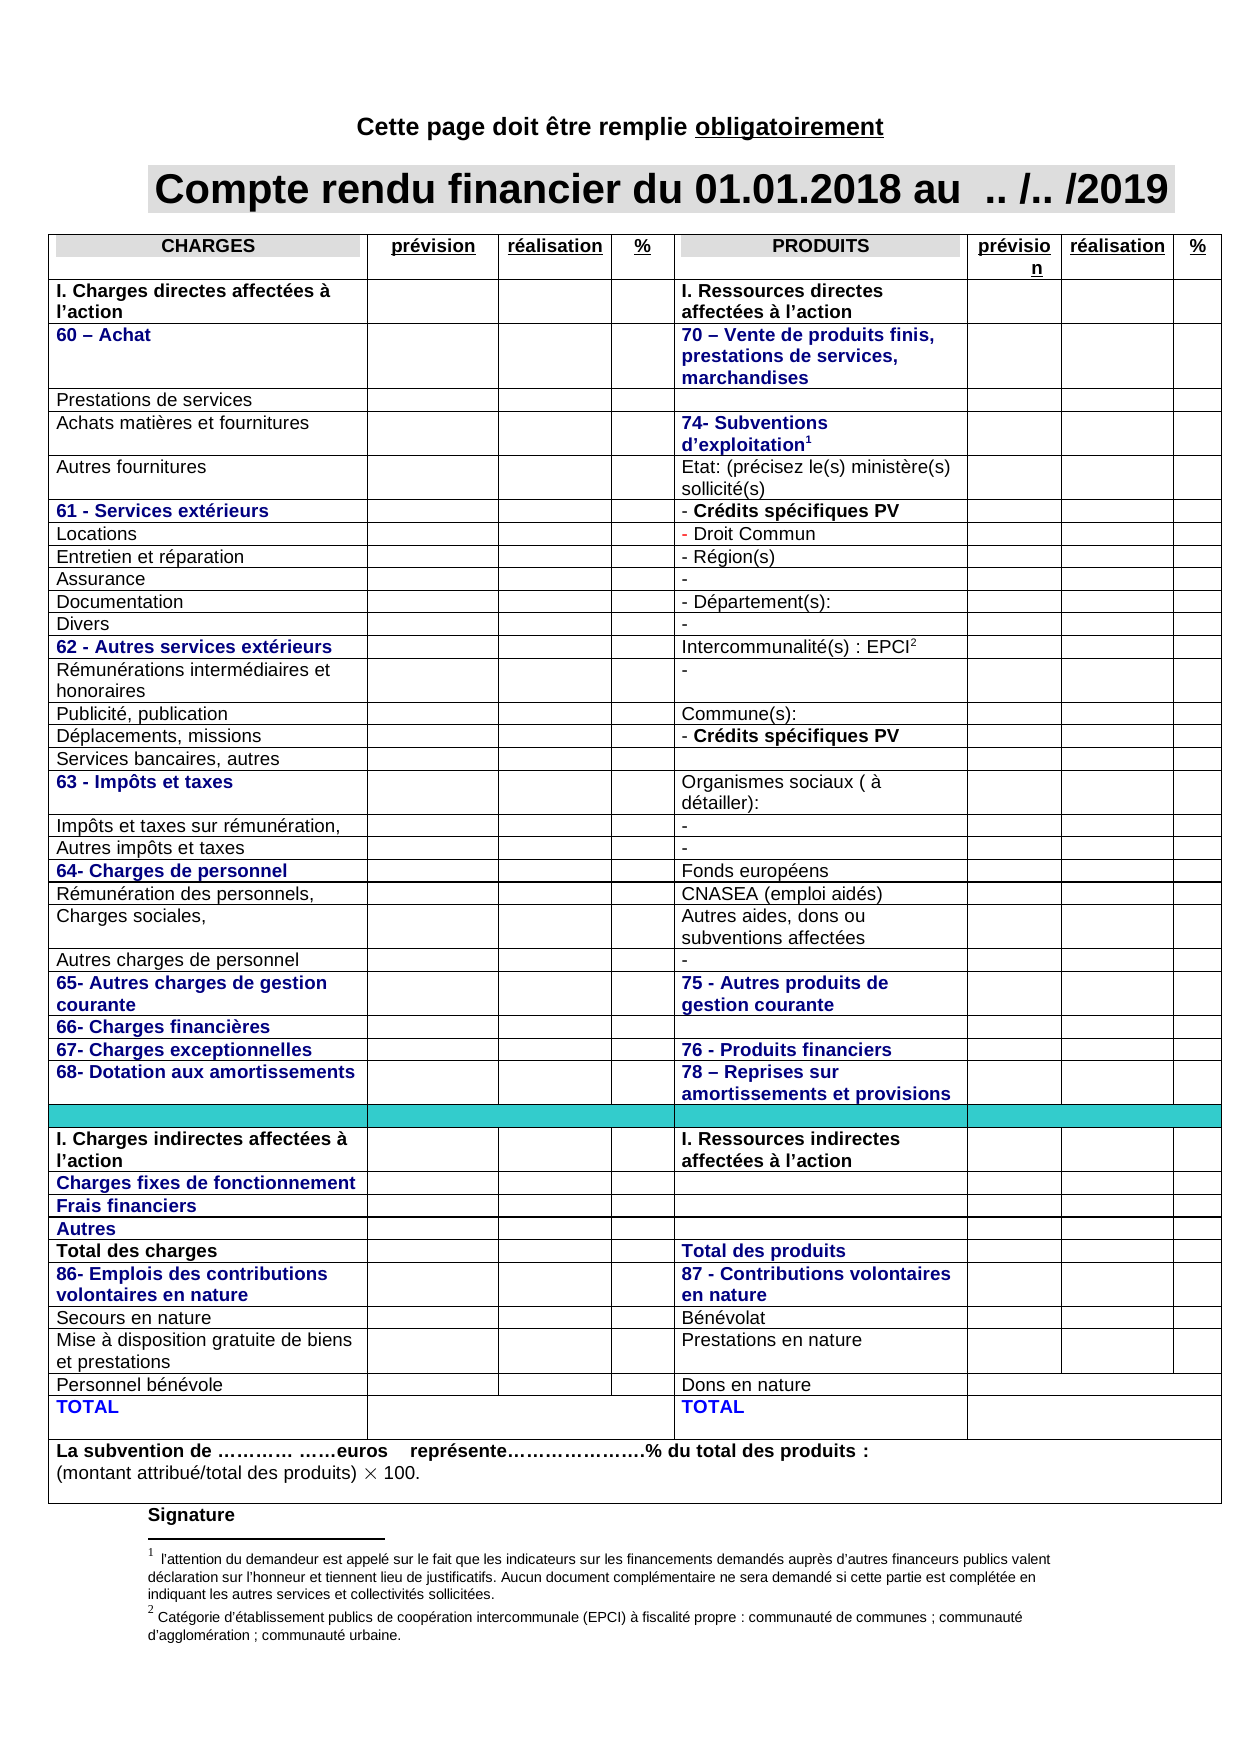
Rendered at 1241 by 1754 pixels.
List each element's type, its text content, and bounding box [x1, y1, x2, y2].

table_cell [1174, 815, 1221, 836]
table_cell [368, 500, 498, 522]
table_cell [1062, 748, 1173, 769]
table_cell [499, 280, 611, 323]
table_cell [612, 1195, 674, 1216]
table_cell [675, 1105, 967, 1127]
table_cell Autres impôts et taxes [49, 837, 367, 859]
table_cell [968, 860, 1061, 881]
table_cell [612, 972, 674, 1015]
table_cell [1062, 1240, 1173, 1262]
table_cell [499, 703, 611, 724]
table_cell [1062, 883, 1173, 904]
table_cell [499, 725, 611, 747]
table_cell [1062, 1016, 1173, 1038]
table_cell [499, 500, 611, 522]
table_cell [968, 1061, 1061, 1104]
table_cell [368, 1218, 498, 1239]
table_cell [612, 703, 674, 724]
table_cell [368, 860, 498, 881]
table_cell Intercommunalité(s) : EPCI [675, 636, 967, 657]
table_cell 67- Charges exceptionnelles [49, 1039, 367, 1060]
table_cell [612, 1039, 674, 1060]
table_cell [612, 523, 674, 544]
table_cell [499, 1263, 611, 1306]
table_cell CNASEA (emploi aidés) [675, 883, 967, 904]
table_cell [968, 613, 1061, 635]
table_cell [1062, 636, 1173, 657]
table_cell [1062, 1195, 1173, 1216]
table_cell [612, 568, 674, 590]
table_cell [1174, 972, 1221, 1015]
table_cell [1174, 1128, 1221, 1171]
table_cell [675, 389, 967, 411]
table_cell - Crédits spécifiques PV [675, 725, 967, 747]
table_cell [1062, 412, 1173, 455]
table_cell - Crédits spécifiques PV [675, 500, 967, 522]
table_cell 76 - Produits financiers [675, 1039, 967, 1060]
table_cell [612, 883, 674, 904]
table_cell [1062, 1329, 1173, 1372]
table_cell - Droit Commun [675, 523, 967, 544]
table_cell Dons en nature [675, 1374, 967, 1395]
table_cell - Département(s): [675, 591, 967, 612]
table_cell - [675, 837, 967, 859]
table_cell Autres [49, 1218, 367, 1239]
table_cell [368, 456, 498, 499]
table_cell [368, 324, 498, 388]
table_cell Total des charges [49, 1240, 367, 1262]
table_cell I. Charges indirectes affectées à l’action [49, 1128, 367, 1171]
table_cell [1174, 1263, 1221, 1306]
table_cell [968, 771, 1061, 814]
table_cell [499, 636, 611, 657]
table_cell [612, 324, 674, 388]
table_cell [499, 1172, 611, 1194]
table_cell [368, 815, 498, 836]
table_cell [368, 748, 498, 769]
table_header CHARGES [49, 235, 367, 278]
table_cell TOTAL [49, 1396, 367, 1439]
table_cell [968, 659, 1061, 702]
table_cell Publicité, publication [49, 703, 367, 724]
table_cell [1062, 837, 1173, 859]
table_cell [675, 1172, 967, 1194]
table_cell [1062, 568, 1173, 590]
text Cette page doit être remplie obligatoirement [148, 112, 1092, 141]
table_cell Charges sociales, [49, 905, 367, 948]
table_cell [968, 1307, 1061, 1328]
table_cell [612, 1307, 674, 1328]
table_cell [1174, 1329, 1221, 1372]
table_cell [499, 837, 611, 859]
table_cell [1174, 412, 1221, 455]
table_cell [968, 1240, 1061, 1262]
table_cell [499, 949, 611, 971]
table_cell [1174, 389, 1221, 411]
table_cell [612, 591, 674, 612]
table_cell [1062, 500, 1173, 522]
table_cell [1174, 725, 1221, 747]
table_cell [1062, 1039, 1173, 1060]
table_cell [49, 1105, 367, 1127]
table_cell [968, 1039, 1061, 1060]
table_cell [612, 1240, 674, 1262]
table_cell [968, 591, 1061, 612]
table_cell [1174, 1240, 1221, 1262]
table_cell [368, 1307, 498, 1328]
table_cell [612, 949, 674, 971]
table_cell [968, 1218, 1061, 1239]
table_cell I. Ressources indirectes affectées à l’action [675, 1128, 967, 1171]
table_cell [368, 949, 498, 971]
table_cell [1062, 1218, 1173, 1239]
table_cell [1174, 1172, 1221, 1194]
table_cell [499, 613, 611, 635]
table_cell Autres charges de personnel [49, 949, 367, 971]
table_cell [368, 1374, 498, 1395]
table_cell Rémunérations intermédiaires et honoraires [49, 659, 367, 702]
table_cell [968, 1105, 1221, 1127]
table_cell [368, 591, 498, 612]
table_cell [612, 500, 674, 522]
table_cell [368, 523, 498, 544]
table_header réalisation [1062, 235, 1173, 278]
table_cell [499, 389, 611, 411]
table_cell [968, 703, 1061, 724]
table_cell [1174, 748, 1221, 769]
table_cell [968, 568, 1061, 590]
table_header % [612, 235, 674, 278]
table_cell [612, 1329, 674, 1372]
table_cell [968, 1016, 1061, 1038]
table_cell Bénévolat [675, 1307, 967, 1328]
table_cell - [675, 659, 967, 702]
table_cell Déplacements, missions [49, 725, 367, 747]
table_cell [499, 1329, 611, 1372]
table_cell [675, 1016, 967, 1038]
table_cell [368, 1016, 498, 1038]
table_cell [968, 500, 1061, 522]
table_cell Rémunération des personnels, [49, 883, 367, 904]
table_cell 66- Charges financières [49, 1016, 367, 1038]
table_cell 86- Emplois des contributions volontaires en nature [49, 1263, 367, 1306]
table_cell [968, 815, 1061, 836]
table_cell Documentation [49, 591, 367, 612]
table_cell [1174, 613, 1221, 635]
table_cell [968, 1374, 1221, 1395]
table_cell [1174, 456, 1221, 499]
table_cell TOTAL [675, 1396, 967, 1439]
table_cell [1174, 905, 1221, 948]
table_cell [968, 1128, 1061, 1171]
table_cell [612, 905, 674, 948]
table_cell [368, 1039, 498, 1060]
table_cell Entretien et réparation [49, 546, 367, 567]
table_header % [1174, 235, 1221, 278]
table_cell [499, 815, 611, 836]
table_cell [612, 1128, 674, 1171]
table_cell [1174, 771, 1221, 814]
table_cell [368, 883, 498, 904]
table_cell Personnel bénévole [49, 1374, 367, 1395]
table_cell [1062, 456, 1173, 499]
table_cell Secours en nature [49, 1307, 367, 1328]
table_cell Autres fournitures [49, 456, 367, 499]
table_cell [368, 1128, 498, 1171]
table_header prévision [968, 235, 1061, 278]
table_cell I. Ressources directes affectées à l’action [675, 280, 967, 323]
table_cell [612, 613, 674, 635]
table_cell [499, 1218, 611, 1239]
table_cell [499, 1128, 611, 1171]
table_cell [612, 1061, 674, 1104]
table_cell [968, 280, 1061, 323]
table_cell [499, 860, 611, 881]
table_cell [368, 1105, 674, 1127]
table_cell [499, 883, 611, 904]
text Signature [148, 1504, 1092, 1525]
table_cell Frais financiers [49, 1195, 367, 1216]
table_cell 70 – Vente de produits finis, prestations de services, marchandises [675, 324, 967, 388]
table_cell [968, 1172, 1061, 1194]
table_cell [1174, 1039, 1221, 1060]
table_cell [499, 591, 611, 612]
table_cell [368, 1195, 498, 1216]
table_cell [499, 748, 611, 769]
table_cell 68- Dotation aux amortissements [49, 1061, 367, 1104]
table_cell [499, 324, 611, 388]
table_cell [1174, 837, 1221, 859]
table_cell Impôts et taxes sur rémunération, [49, 815, 367, 836]
table_cell [1062, 546, 1173, 567]
table_cell [1062, 280, 1173, 323]
table_cell [368, 636, 498, 657]
table_cell [968, 636, 1061, 657]
table_cell [499, 412, 611, 455]
table_cell [499, 1195, 611, 1216]
table_cell [499, 771, 611, 814]
table_cell [612, 456, 674, 499]
table_cell [368, 703, 498, 724]
table_cell [612, 748, 674, 769]
table_cell Etat: (précisez le(s) ministère(s) sollicité(s) [675, 456, 967, 499]
table_cell [368, 1240, 498, 1262]
table_cell [368, 1172, 498, 1194]
table_cell [675, 748, 967, 769]
table_cell Mise à disposition gratuite de biens et prestations [49, 1329, 367, 1372]
table_cell [968, 1263, 1061, 1306]
table_cell - [675, 613, 967, 635]
table_cell [368, 546, 498, 567]
table_cell I. Charges directes affectées à l’action [49, 280, 367, 323]
table_cell [1174, 523, 1221, 544]
table_cell [968, 748, 1061, 769]
table_cell 87 - Contributions volontaires en nature [675, 1263, 967, 1306]
table_cell [1062, 659, 1173, 702]
table_cell [968, 837, 1061, 859]
table_cell [968, 725, 1061, 747]
table_cell Autres aides, dons ou subventions affectées [675, 905, 967, 948]
table_cell Commune(s): [675, 703, 967, 724]
table_cell [612, 815, 674, 836]
table_cell [968, 546, 1061, 567]
table_cell [1062, 1307, 1173, 1328]
table_cell [1174, 546, 1221, 567]
table_cell [368, 389, 498, 411]
table_cell 63 - Impôts et taxes [49, 771, 367, 814]
table_cell [1174, 1307, 1221, 1328]
table_cell [1174, 591, 1221, 612]
table_cell [612, 1172, 674, 1194]
table_cell [1174, 500, 1221, 522]
table_cell [1062, 1172, 1173, 1194]
table_cell 64- Charges de personnel [49, 860, 367, 881]
table_cell [968, 972, 1061, 1015]
table_cell [499, 1039, 611, 1060]
table_cell [675, 1218, 967, 1239]
table_header réalisation [499, 235, 611, 278]
table_cell [368, 972, 498, 1015]
table_cell [1062, 771, 1173, 814]
table_cell Charges fixes de fonctionnement [49, 1172, 367, 1194]
table_cell [1062, 905, 1173, 948]
table_cell [968, 1396, 1221, 1439]
table_cell Divers [49, 613, 367, 635]
table_cell [1062, 860, 1173, 881]
table_cell [499, 1240, 611, 1262]
table_header prévision [368, 235, 498, 278]
table_cell [368, 905, 498, 948]
table_cell [368, 1263, 498, 1306]
table_cell [1174, 883, 1221, 904]
table_cell 75 - Autres produits de gestion courante [675, 972, 967, 1015]
table_cell [1062, 613, 1173, 635]
subtitle Compte rendu financier du 01.01.2018 au .. /.. /2019 [148, 165, 1175, 213]
table_cell [1174, 659, 1221, 702]
table_cell [612, 546, 674, 567]
table_cell Services bancaires, autres [49, 748, 367, 769]
table_cell [1174, 324, 1221, 388]
table_cell - Région(s) [675, 546, 967, 567]
table_cell [612, 771, 674, 814]
table_cell [968, 1329, 1061, 1372]
table_cell Prestations en nature [675, 1329, 967, 1372]
table_cell [1174, 949, 1221, 971]
table_cell [1062, 703, 1173, 724]
table_cell 60 – Achat [49, 324, 367, 388]
table_cell - [675, 949, 967, 971]
table_cell [612, 659, 674, 702]
table_cell [612, 1016, 674, 1038]
table_cell [1062, 1263, 1173, 1306]
table_cell Total des produits [675, 1240, 967, 1262]
table_cell [499, 456, 611, 499]
table_cell [1062, 725, 1173, 747]
table_cell Achats matières et fournitures [49, 412, 367, 455]
table_cell [1062, 324, 1173, 388]
table_cell [968, 412, 1061, 455]
table_cell [368, 659, 498, 702]
table_cell [1174, 1016, 1221, 1038]
table_cell 74- Subventions d’exploitation [675, 412, 967, 455]
table_cell [612, 1374, 674, 1395]
table_cell 65- Autres charges de gestion courante [49, 972, 367, 1015]
table_cell [1174, 1195, 1221, 1216]
table_cell [368, 771, 498, 814]
table_cell [368, 1329, 498, 1372]
table_cell [499, 972, 611, 1015]
table_cell [368, 280, 498, 323]
table_cell [612, 860, 674, 881]
table_cell [968, 883, 1061, 904]
table_cell [368, 837, 498, 859]
table_cell [368, 1396, 674, 1439]
table_cell [1174, 568, 1221, 590]
table_cell [368, 613, 498, 635]
table_cell [612, 389, 674, 411]
table_cell [499, 905, 611, 948]
table_cell [1174, 860, 1221, 881]
table_cell [1174, 703, 1221, 724]
table_cell [499, 1374, 611, 1395]
table_cell [1174, 280, 1221, 323]
table_cell [1062, 949, 1173, 971]
table_cell [1174, 1061, 1221, 1104]
table_cell Locations [49, 523, 367, 544]
table_cell [1174, 1218, 1221, 1239]
table_cell - [675, 568, 967, 590]
table_cell [1062, 972, 1173, 1015]
table_cell Prestations de services [49, 389, 367, 411]
table_cell [968, 905, 1061, 948]
table_cell [612, 1218, 674, 1239]
table_cell [968, 523, 1061, 544]
table_cell Assurance [49, 568, 367, 590]
table_cell [612, 1263, 674, 1306]
table_cell [1062, 591, 1173, 612]
table_cell [1174, 636, 1221, 657]
table_cell 61 - Services extérieurs [49, 500, 367, 522]
table_cell [612, 280, 674, 323]
table_cell [612, 837, 674, 859]
table_cell - [675, 815, 967, 836]
table_cell 78 – Reprises sur amortissements et provisions [675, 1061, 967, 1104]
table_cell Fonds européens [675, 860, 967, 881]
table_cell [499, 1307, 611, 1328]
table_cell [1062, 1128, 1173, 1171]
table_cell [968, 1195, 1061, 1216]
table_header PRODUITS [675, 235, 967, 278]
table_cell [968, 324, 1061, 388]
table_cell [612, 412, 674, 455]
table_cell [368, 412, 498, 455]
table_cell [499, 546, 611, 567]
table_cell [1062, 815, 1173, 836]
table_cell [499, 1061, 611, 1104]
table_cell [968, 949, 1061, 971]
table_cell [1062, 389, 1173, 411]
table_cell [499, 1016, 611, 1038]
table_cell [612, 636, 674, 657]
table_cell [368, 568, 498, 590]
table_cell [968, 389, 1061, 411]
table_cell [368, 1061, 498, 1104]
table_cell [968, 456, 1061, 499]
table_cell [368, 725, 498, 747]
table_cell [612, 725, 674, 747]
table_cell [499, 568, 611, 590]
table_cell [1062, 523, 1173, 544]
table_cell [499, 659, 611, 702]
table_cell [675, 1195, 967, 1216]
table_cell La subvention de ………… ……euros représente………………….% du total des produits : (montant attribué/total des produits)  100. [49, 1440, 1221, 1503]
table_cell 62 - Autres services extérieurs [49, 636, 367, 657]
table_cell [499, 523, 611, 544]
table_cell Organismes sociaux ( à détailler): [675, 771, 967, 814]
table_cell [1062, 1061, 1173, 1104]
